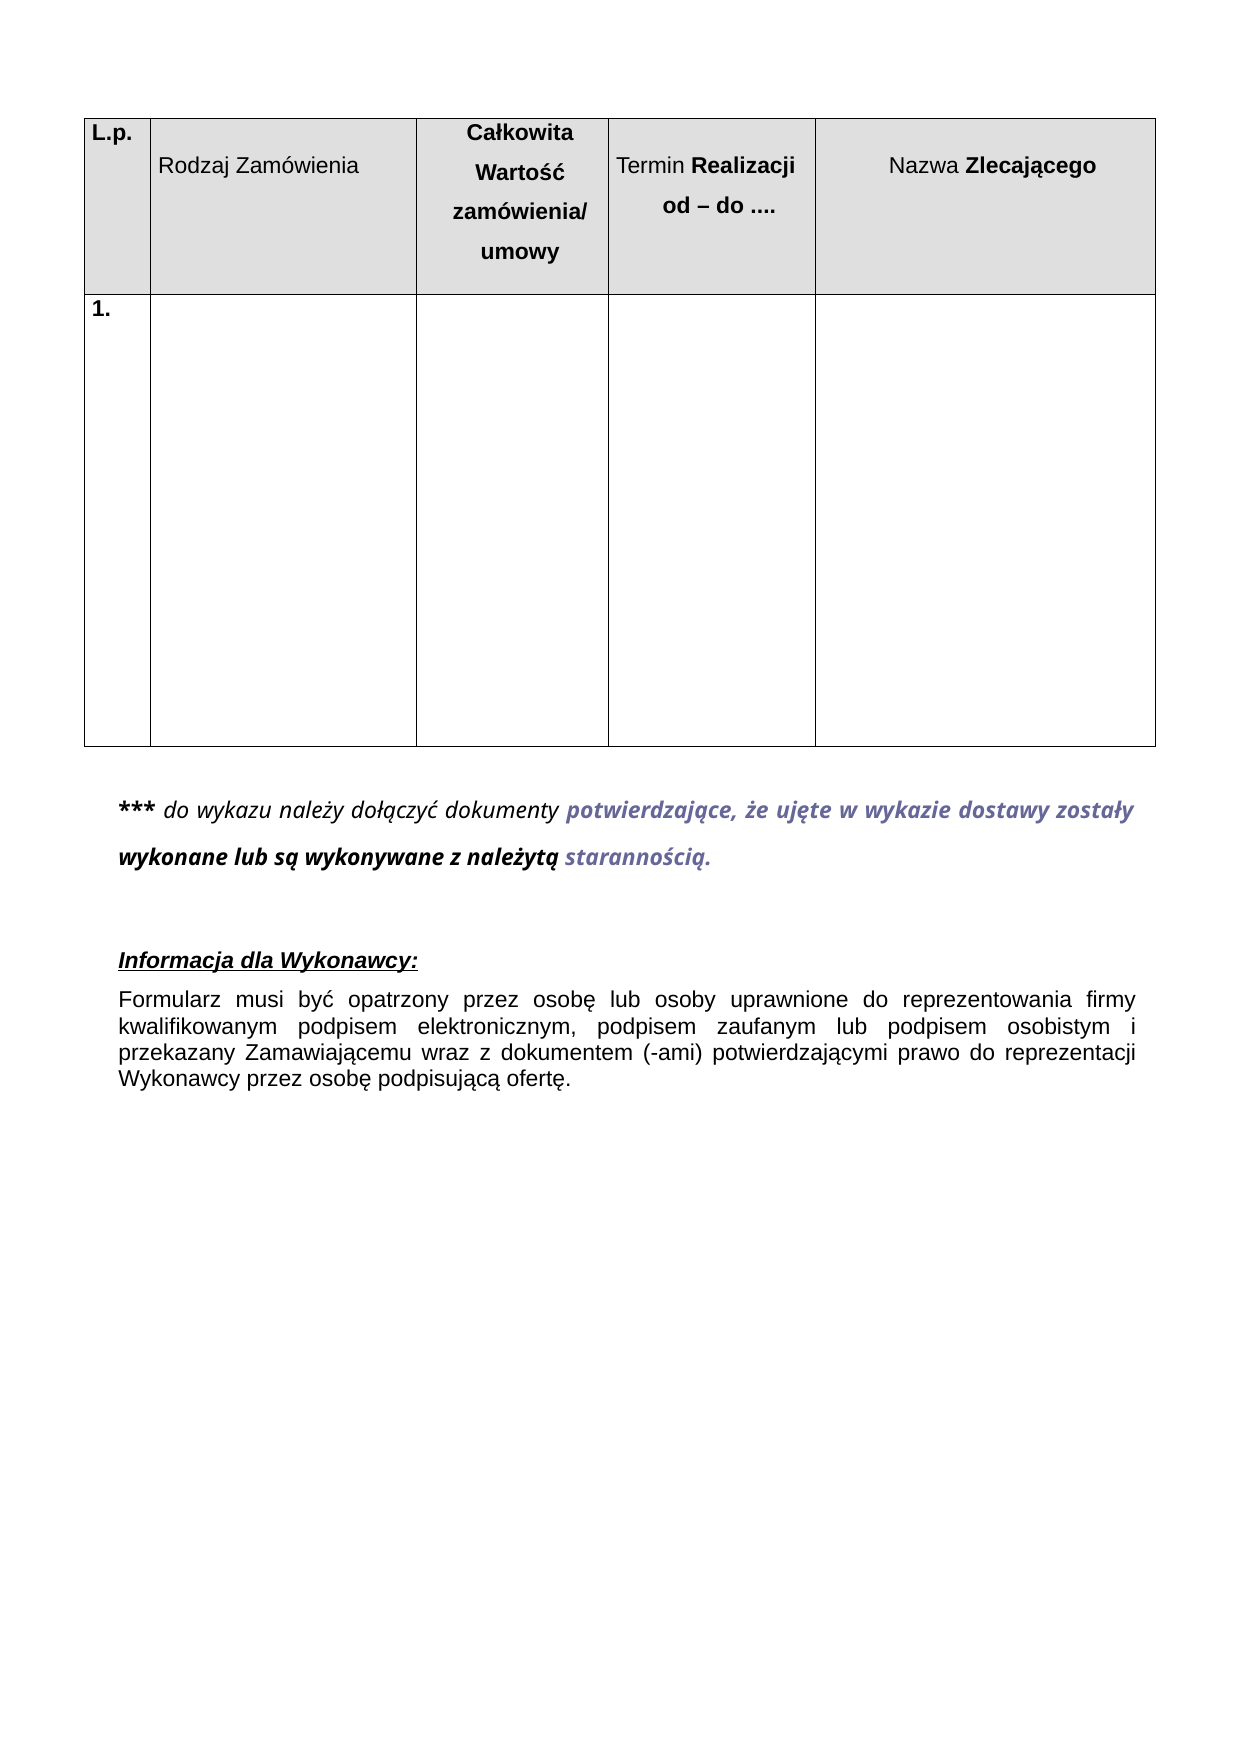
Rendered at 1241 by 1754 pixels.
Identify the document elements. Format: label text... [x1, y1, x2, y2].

table_header L.p. [85, 119, 150, 294]
table_header Nazwa Zlecającego [816, 119, 1155, 294]
text Formularz musi być opatrzony przez osobę lub osoby uprawnione do reprezentowania firmy kwalifikowanym podpisem elektronicznym, podpisem zaufanym lub podpisem osobistym i przekazany Zamawiającemu wraz z dokumentem (-ami) potwierdzającymi prawo do reprezentacji Wykonawcy przez osobę podpisującą ofertę. [118, 986, 1137, 1092]
table_header Termin Realizacji od – do .... [609, 119, 815, 294]
table_header Całkowita Wartość zamówienia/ umowy [417, 119, 608, 294]
text Informacja dla Wykonawcy: [118, 947, 1137, 973]
text *** do wykazu należy dołączyć dokumenty potwierdzające, że ujęte w wykazie dostawy zostały wykonane lub są wykonywane z należytą starannością. [118, 794, 1137, 872]
table_cell [609, 295, 815, 746]
table_cell 1. [85, 295, 150, 746]
table_header Rodzaj Zamówienia [151, 119, 416, 294]
table_cell [151, 295, 416, 746]
table_cell [417, 295, 608, 746]
table_cell [816, 295, 1155, 746]
